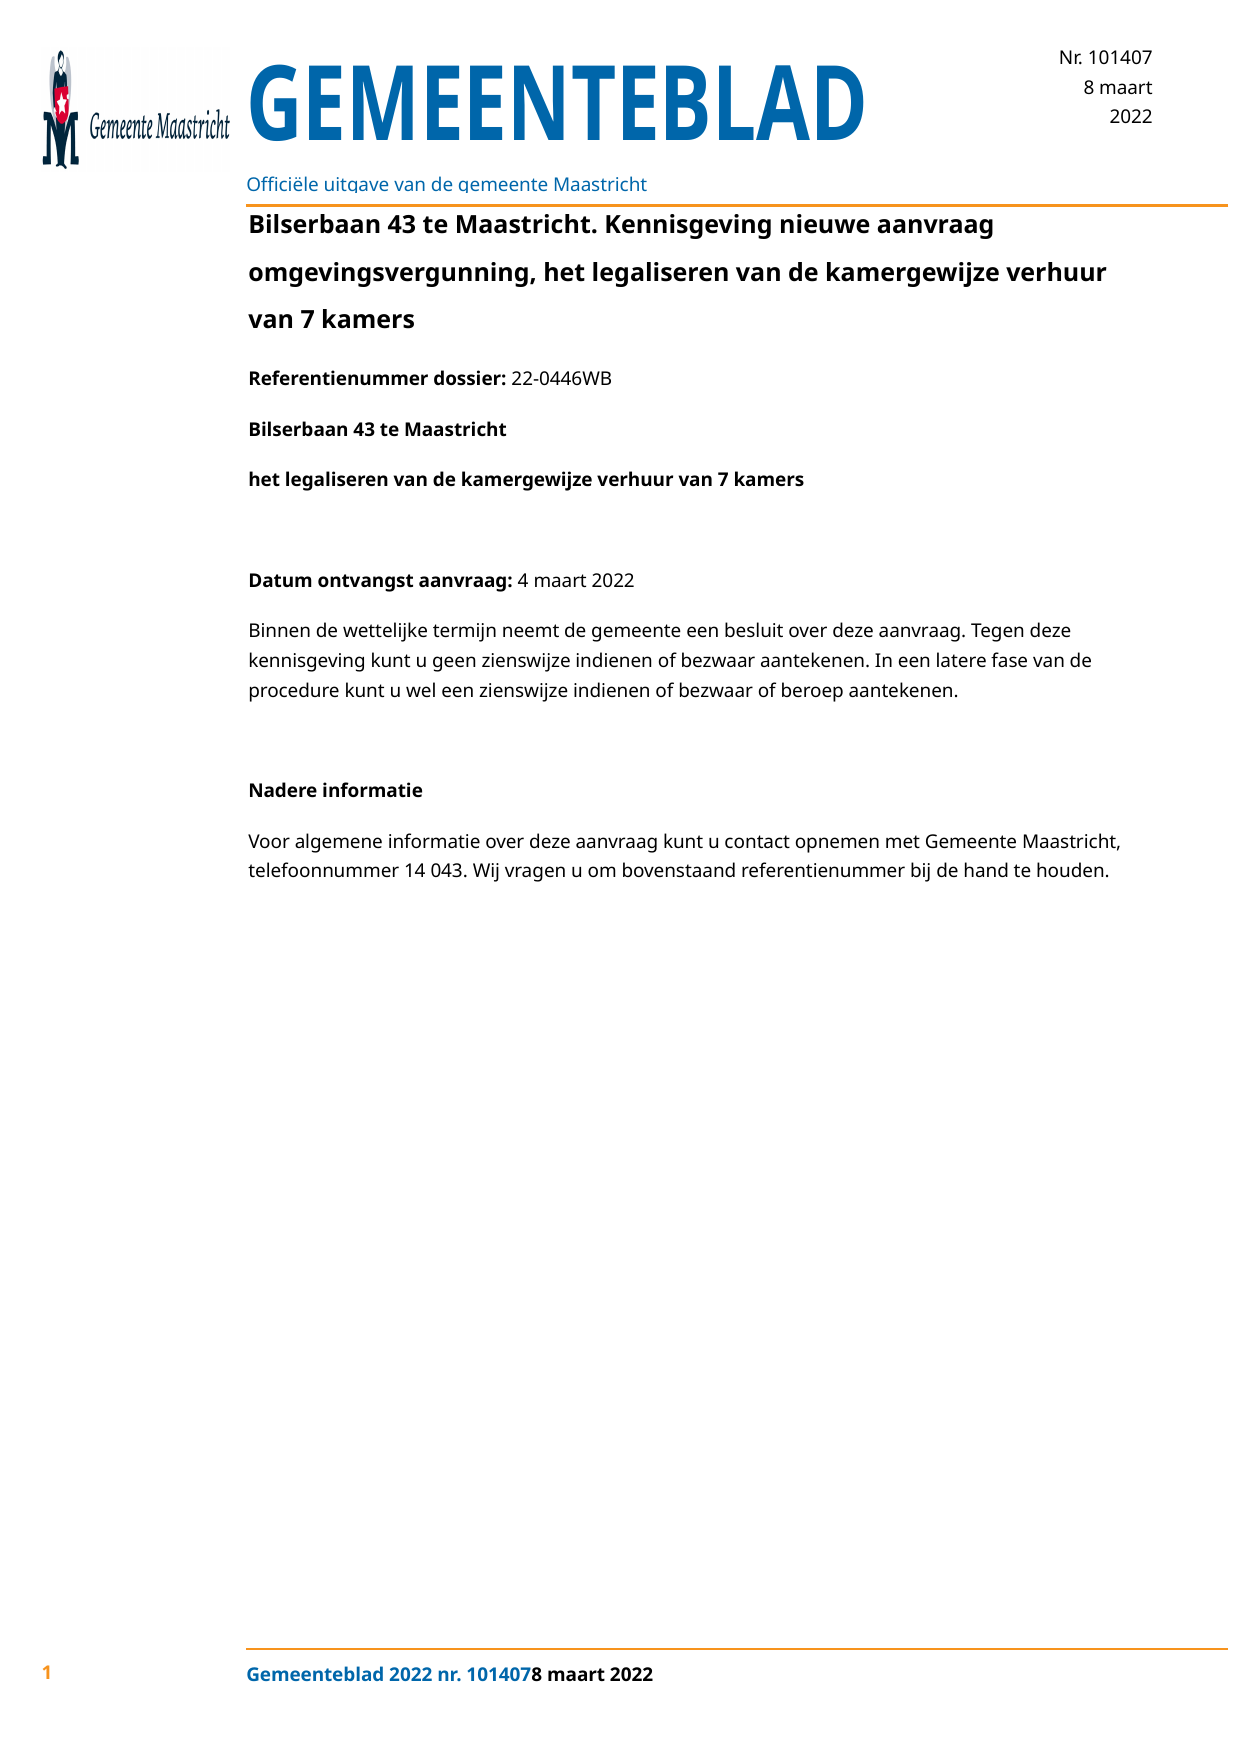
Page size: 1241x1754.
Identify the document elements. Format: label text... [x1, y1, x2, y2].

text Referentienummer dossier: 22-0446WB [248, 366, 1152, 391]
text Datum ontvangst aanvraag: 4 maart 2022 [248, 567, 1152, 593]
text Bilserbaan 43 te Maastricht [248, 416, 1152, 442]
picture [41, 47, 231, 172]
text Voor algemene informatie over deze aanvraag kunt u contact opnemen met Gemeente Maastricht, telefoonnummer 14 043. Wij vragen u om bovenstaand referentienummer bij de hand te houden. [248, 828, 1152, 883]
text het legaliseren van de kamergewijze verhuur van 7 kamers [248, 466, 1152, 492]
text Bilserbaan 43 te Maastricht. Kennisgeving nieuwe aanvraag omgevingsvergunning, het legaliseren van de kamergewijze verhuur van 7 kamers [248, 207, 1152, 336]
text Binnen de wettelijke termijn neemt de gemeente een besluit over deze aanvraag. Tegen deze kennisgeving kunt u geen zienswijze indienen of bezwaar aantekenen. In een latere fase van de procedure kunt u wel een zienswijze indienen of bezwaar of beroep aantekenen. [248, 618, 1152, 702]
text Nadere informatie [248, 778, 1152, 803]
